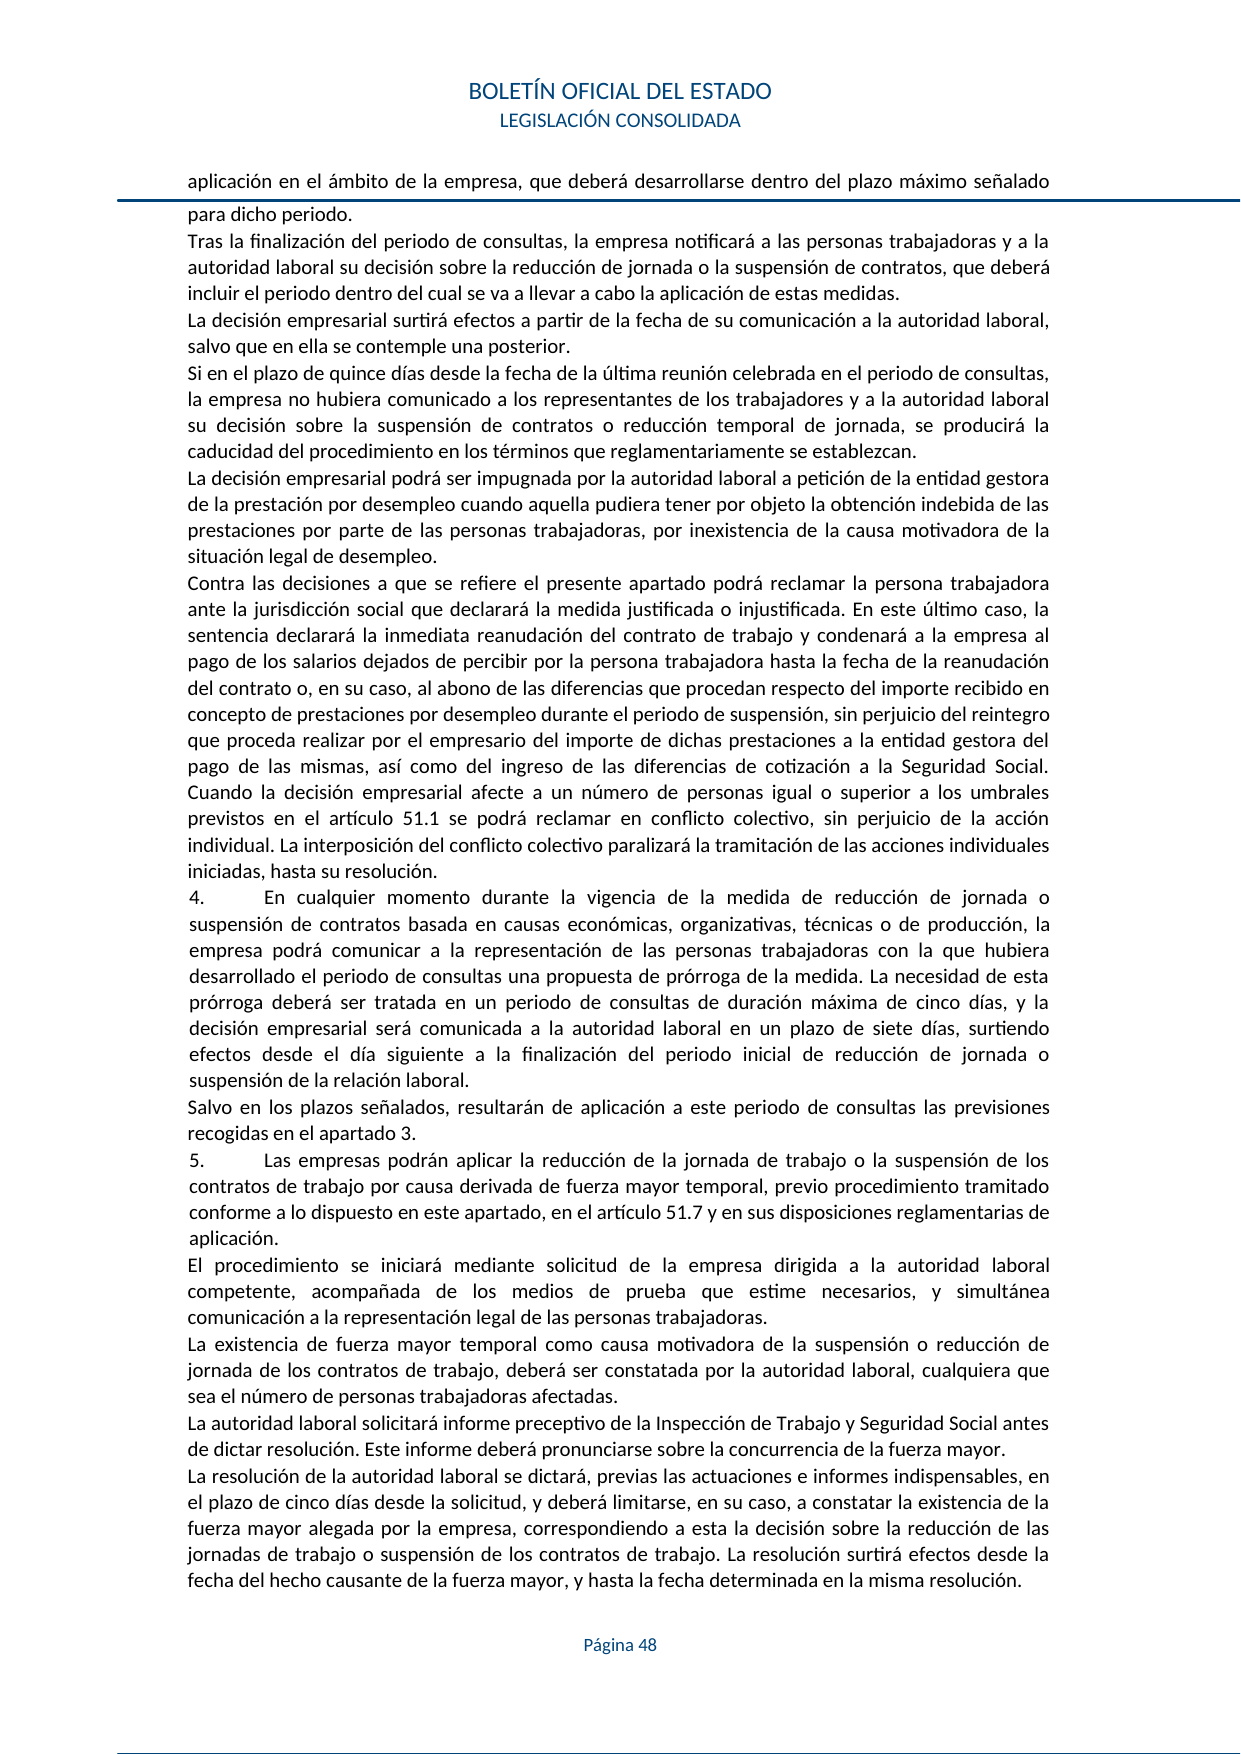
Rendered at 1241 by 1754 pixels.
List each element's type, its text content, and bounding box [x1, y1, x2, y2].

text La decisión empresarial surtirá efectos a partir de la fecha de su comunicación a la autoridad laboral, salvo que en ella se contemple una posterior. [187, 307, 1051, 359]
text El procedimiento se iniciará mediante solicitud de la empresa dirigida a la autoridad laboral competente, acompañada de los medios de prueba que estime necesarios, y simultánea comunicación a la representación legal de las personas trabajadoras. [187, 1252, 1051, 1330]
text Si en el plazo de quince días desde la fecha de la última reunión celebrada en el periodo de consultas, la empresa no hubiera comunicado a los representantes de los trabajadores y a la autoridad laboral su decisión sobre la suspensión de contratos o reducción temporal de jornada, se producirá la caducidad del procedimiento en los términos que reglamentariamente se establezcan. [187, 360, 1051, 464]
text Tras la finalización del periodo de consultas, la empresa notificará a las personas trabajadoras y a la autoridad laboral su decisión sobre la reducción de jornada o la suspensión de contratos, que deberá incluir el periodo dentro del cual se va a llevar a cabo la aplicación de estas medidas. [187, 228, 1051, 306]
text La resolución de la autoridad laboral se dictará, previas las actuaciones e informes indispensables, en el plazo de cinco días desde la solicitud, y deberá limitarse, en su caso, a constatar la existencia de la fuerza mayor alegada por la empresa, correspondiendo a esta la decisión sobre la reducción de las jornadas de trabajo o suspensión de los contratos de trabajo. La resolución surtirá efectos desde la fecha del hecho causante de la fuerza mayor, y hasta la fecha determinada en la misma resolución. [187, 1463, 1051, 1593]
list Las empresas podrán aplicar la reducción de la jornada de trabajo o la suspensión de los contratos de trabajo por causa derivada de fuerza mayor temporal, previo procedimiento tramitado conforme a lo dispuesto en este apartado, en el artículo 51.7 y en sus disposiciones reglamentarias de aplicación. [189, 1147, 1051, 1251]
text Contra las decisiones a que se refiere el presente apartado podrá reclamar la persona trabajadora ante la jurisdicción social que declarará la medida justificada o injustificada. En este último caso, la sentencia declarará la inmediata reanudación del contrato de trabajo y condenará a la empresa al pago de los salarios dejados de percibir por la persona trabajadora hasta la fecha de la reanudación del contrato o, en su caso, al abono de las diferencias que procedan respecto del importe recibido en concepto de prestaciones por desempleo durante el periodo de suspensión, sin perjuicio del reintegro que proceda realizar por el empresario del importe de dichas prestaciones a la entidad gestora del pago de las mismas, así como del ingreso de las diferencias de cotización a la Seguridad Social. Cuando la decisión empresarial afecte a un número de personas igual o superior a los umbrales previstos en el artículo 51.1 se podrá reclamar en conflicto colectivo, sin perjuicio de la acción individual. La interposición del conflicto colectivo paralizará la tramitación de las acciones individuales iniciadas, hasta su resolución. [187, 570, 1051, 883]
text para dicho periodo. [187, 202, 1051, 227]
text La existencia de fuerza mayor temporal como causa motivadora de la suspensión o reducción de jornada de los contratos de trabajo, deberá ser constatada por la autoridad laboral, cualquiera que sea el número de personas trabajadoras afectadas. [187, 1331, 1051, 1409]
text La autoridad laboral solicitará informe preceptivo de la Inspección de Trabajo y Seguridad Social antes de dictar resolución. Este informe deberá pronunciarse sobre la concurrencia de la fuerza mayor. [187, 1410, 1051, 1462]
text aplicación en el ámbito de la empresa, que deberá desarrollarse dentro del plazo máximo señalado [187, 168, 1051, 199]
text La decisión empresarial podrá ser impugnada por la autoridad laboral a petición de la entidad gestora de la prestación por desempleo cuando aquella pudiera tener por objeto la obtención indebida de las prestaciones por parte de las personas trabajadoras, por inexistencia de la causa motivadora de la situación legal de desempleo. [187, 465, 1051, 569]
text Salvo en los plazos señalados, resultarán de aplicación a este periodo de consultas las previsiones recogidas en el apartado 3. [187, 1094, 1051, 1146]
list En cualquier momento durante la vigencia de la medida de reducción de jornada o suspensión de contratos basada en causas económicas, organizativas, técnicas o de producción, la empresa podrá comunicar a la representación de las personas trabajadoras con la que hubiera desarrollado el periodo de consultas una propuesta de prórroga de la medida. La necesidad de esta prórroga deberá ser tratada en un periodo de consultas de duración máxima de cinco días, y la decisión empresarial será comunicada a la autoridad laboral en un plazo de siete días, surtiendo efectos desde el día siguiente a la finalización del periodo inicial de reducción de jornada o suspensión de la relación laboral. [189, 884, 1051, 1093]
